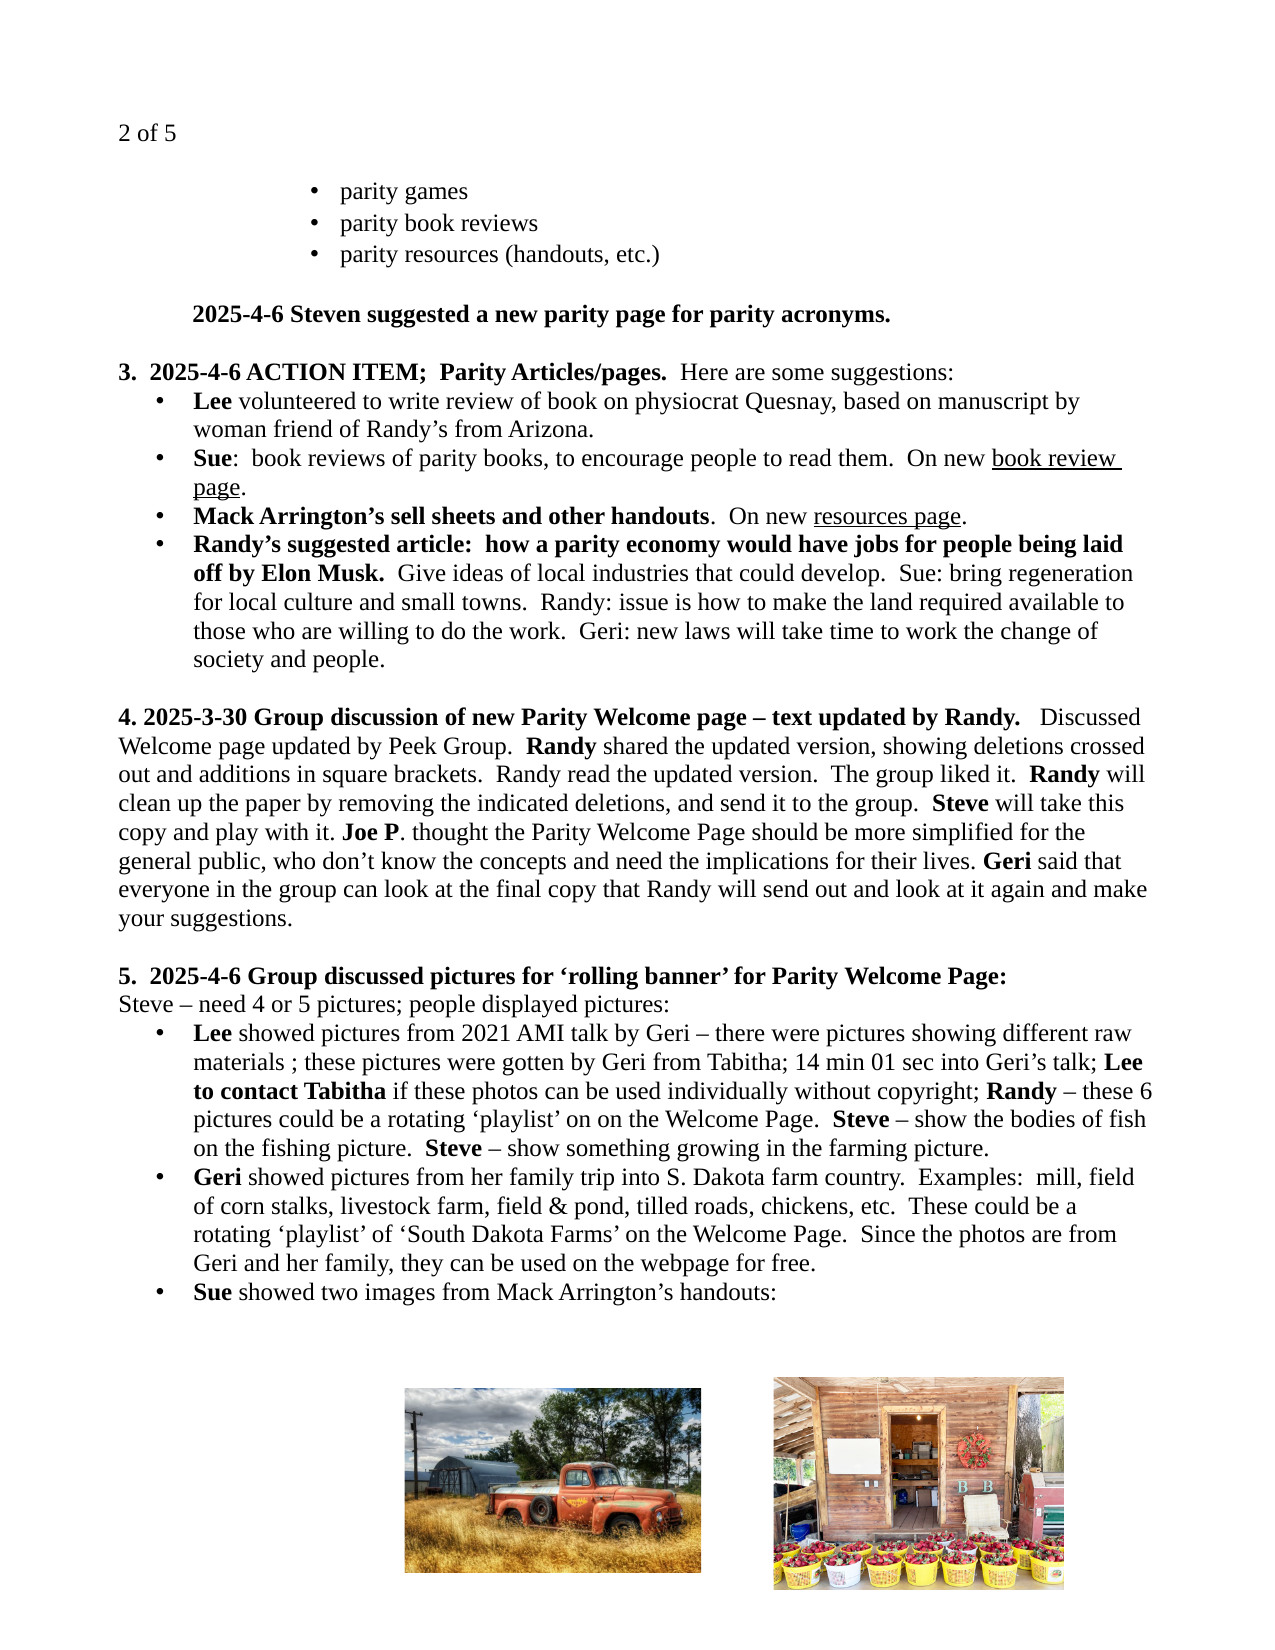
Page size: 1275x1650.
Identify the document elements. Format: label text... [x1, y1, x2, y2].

text Steve – need 4 or 5 pictures; people displayed pictures: [118, 989, 1157, 1018]
list parity book reviews [310, 208, 1157, 237]
text 2025-4-6 Steven suggested a new parity page for parity acronyms. [118, 299, 1157, 328]
text 4. 2025-3-30 Group discussion of new Parity Welcome page – text updated by Randy. Discussed Welcome page updated by Peek Group. Randy shared the updated version, showing deletions crossed out and additions in square brackets. Randy read the updated version. The group liked it. Randy will clean up the paper by removing the indicated deletions, and send it to the group. Steve will take this copy and play with it. Joe P. thought the Parity Welcome Page should be more simplified for the general public, who don’t know the concepts and need the implications for their lives. Geri said that everyone in the group can look at the final copy that Randy will send out and look at it again and make your suggestions. [118, 702, 1157, 932]
text 3. 2025-4-6 ACTION ITEM; Parity Articles/pages. Here are some suggestions: [118, 357, 1157, 386]
list parity resources (handouts, etc.) [310, 239, 1157, 268]
list Sue: book reviews of parity books, to encourage people to read them. On new book review page. [156, 443, 1157, 501]
list Mack Arrington’s sell sheets and other handouts. On new resources page. [156, 501, 1157, 529]
list Sue showed two images from Mack Arrington’s handouts: [156, 1277, 1157, 1306]
text 5. 2025-4-6 Group discussed pictures for ‘rolling banner’ for Parity Welcome Page: [118, 961, 1157, 989]
picture [773, 1377, 1064, 1590]
list Geri showed pictures from her family trip into S. Dakota farm country. Examples: mill, field of corn stalks, livestock farm, field & pond, tilled roads, chickens, etc. These could be a rotating ‘playlist’ of ‘South Dakota Farms’ on the Welcome Page. Since the photos are from Geri and her family, they can be used on the webpage for free. [156, 1162, 1157, 1277]
list Lee showed pictures from 2021 AMI talk by Geri – there were pictures showing different raw materials ; these pictures were gotten by Geri from Tabitha; 14 min 01 sec into Geri’s talk; Lee to contact Tabitha if these photos can be used individually without copyright; Randy – these 6 pictures could be a rotating ‘playlist’ on on the Welcome Page. Steve – show the bodies of fish on the fishing picture. Steve – show something growing in the farming picture. [156, 1018, 1157, 1162]
list Randy’s suggested article: how a parity economy would have jobs for people being laid off by Elon Musk. Give ideas of local industries that could develop. Sue: bring regeneration for local culture and small towns. Randy: issue is how to make the land required available to those who are willing to do the work. Geri: new laws will take time to work the change of society and people. [156, 529, 1157, 673]
list Lee volunteered to write review of book on physiocrat Quesnay, based on manuscript by woman friend of Randy’s from Arizona. [156, 386, 1157, 443]
list parity games [310, 176, 1157, 205]
picture [404, 1388, 702, 1573]
